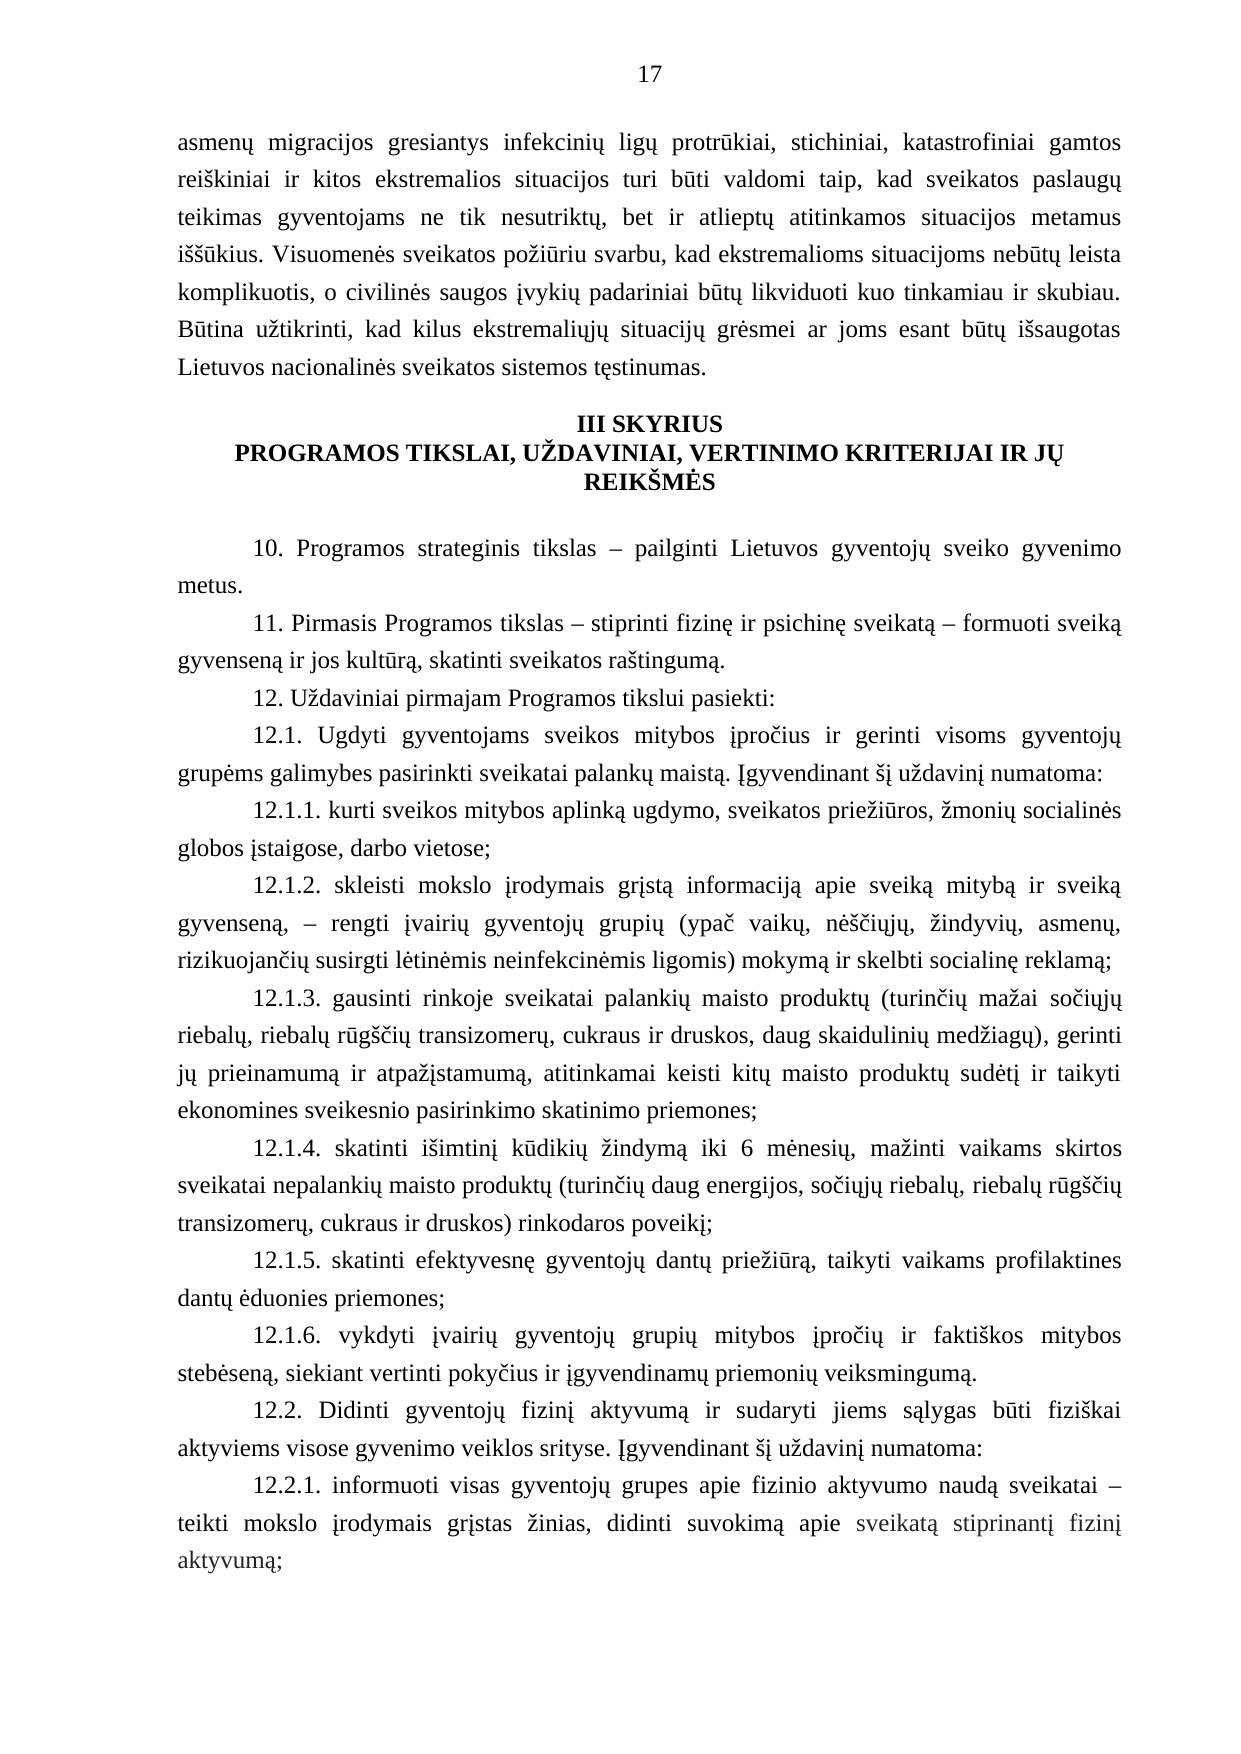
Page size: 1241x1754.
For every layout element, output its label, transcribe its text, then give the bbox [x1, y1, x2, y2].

text 12.1.3. gausinti rinkoje sveikatai palankių maisto produktų (turinčių mažai sočiųjų riebalų, riebalų rūgščių transizomerų, cukraus ir druskos, daug skaidulinių medžiagų), gerinti jų prieinamumą ir atpažįstamumą, atitinkamai keisti kitų maisto produktų sudėtį ir taikyti ekonomines sveikesnio pasirinkimo skatinimo priemones; [177, 974, 1122, 1124]
text 12.1.2. skleisti mokslo įrodymais grįstą informaciją apie sveiką mitybą ir sveiką gyvenseną, – rengti įvairių gyventojų grupių (ypač vaikų, nėščiųjų, žindyvių, asmenų, rizikuojančių susirgti lėtinėmis neinfekcinėmis ligomis) mokymą ir skelbti socialinę reklamą; [177, 862, 1122, 974]
text 12.2. Didinti gyventojų fizinį aktyvumą ir sudaryti jiems sąlygas būti fiziškai aktyviems visose gyvenimo veiklos srityse. Įgyvendinant šį uždavinį numatoma: [177, 1387, 1122, 1462]
text asmenų migracijos gresiantys infekcinių ligų protrūkiai, stichiniai, katastrofiniai gamtos reiškiniai ir kitos ekstremalios situacijos turi būti valdomi taip, kad sveikatos paslaugų teikimas gyventojams ne tik nesutriktų, bet ir atlieptų atitinkamos situacijos metamus iššūkius. Visuomenės sveikatos požiūriu svarbu, kad ekstremalioms situacijoms nebūtų leista komplikuotis, o civilinės saugos įvykių padariniai būtų likviduoti kuo tinkamiau ir skubiau. Būtina užtikrinti, kad kilus ekstremaliųjų situacijų grėsmei ar joms esant būtų išsaugotas Lietuvos nacionalinės sveikatos sistemos tęstinumas. [177, 118, 1122, 381]
text 12.1.5. skatinti efektyvesnę gyventojų dantų priežiūrą, taikyti vaikams profilaktines dantų ėduonies priemones; [177, 1237, 1122, 1312]
text 12.1.1. kurti sveikos mitybos aplinką ugdymo, sveikatos priežiūros, žmonių socialinės globos įstaigose, darbo vietose; [177, 787, 1122, 862]
text 11. Pirmasis Programos tikslas – stiprinti fizinę ir psichinę sveikatą – formuoti sveiką gyvenseną ir jos kultūrą, skatinti sveikatos raštingumą. [177, 599, 1122, 674]
text 12.1. Ugdyti gyventojams sveikos mitybos įpročius ir gerinti visoms gyventojų grupėms galimybes pasirinkti sveikatai palankų maistą. Įgyvendinant šį uždavinį numatoma: [177, 712, 1122, 787]
text 12. Uždaviniai pirmajam Programos tikslui pasiekti: [177, 674, 1122, 712]
text 12.1.6. vykdyti įvairių gyventojų grupių mitybos įpročių ir faktiškos mitybos stebėseną, siekiant vertinti pokyčius ir įgyvendinamų priemonių veiksmingumą. [177, 1312, 1122, 1387]
text 12.2.1. informuoti visas gyventojų grupes apie fizinio aktyvumo naudą sveikatai – teikti mokslo įrodymais grįstas žinias, didinti suvokimą apie sveikatą stiprinantį fizinį aktyvumą; [177, 1462, 1122, 1574]
text 12.1.4. skatinti išimtinį kūdikių žindymą iki 6 mėnesių, mažinti vaikams skirtos sveikatai nepalankių maisto produktų (turinčių daug energijos, sočiųjų riebalų, riebalų rūgščių transizomerų, cukraus ir druskos) rinkodaros poveikį; [177, 1124, 1122, 1237]
text III SKYRIUS [177, 409, 1122, 438]
text PROGRAMOS TIKSLAI, UŽDAVINIAI, VERTINIMO KRITERIJAI IR JŲ REIKŠMĖS [177, 438, 1122, 496]
text 10. Programos strateginis tikslas – pailginti Lietuvos gyventojų sveiko gyvenimo metus. [177, 524, 1122, 599]
